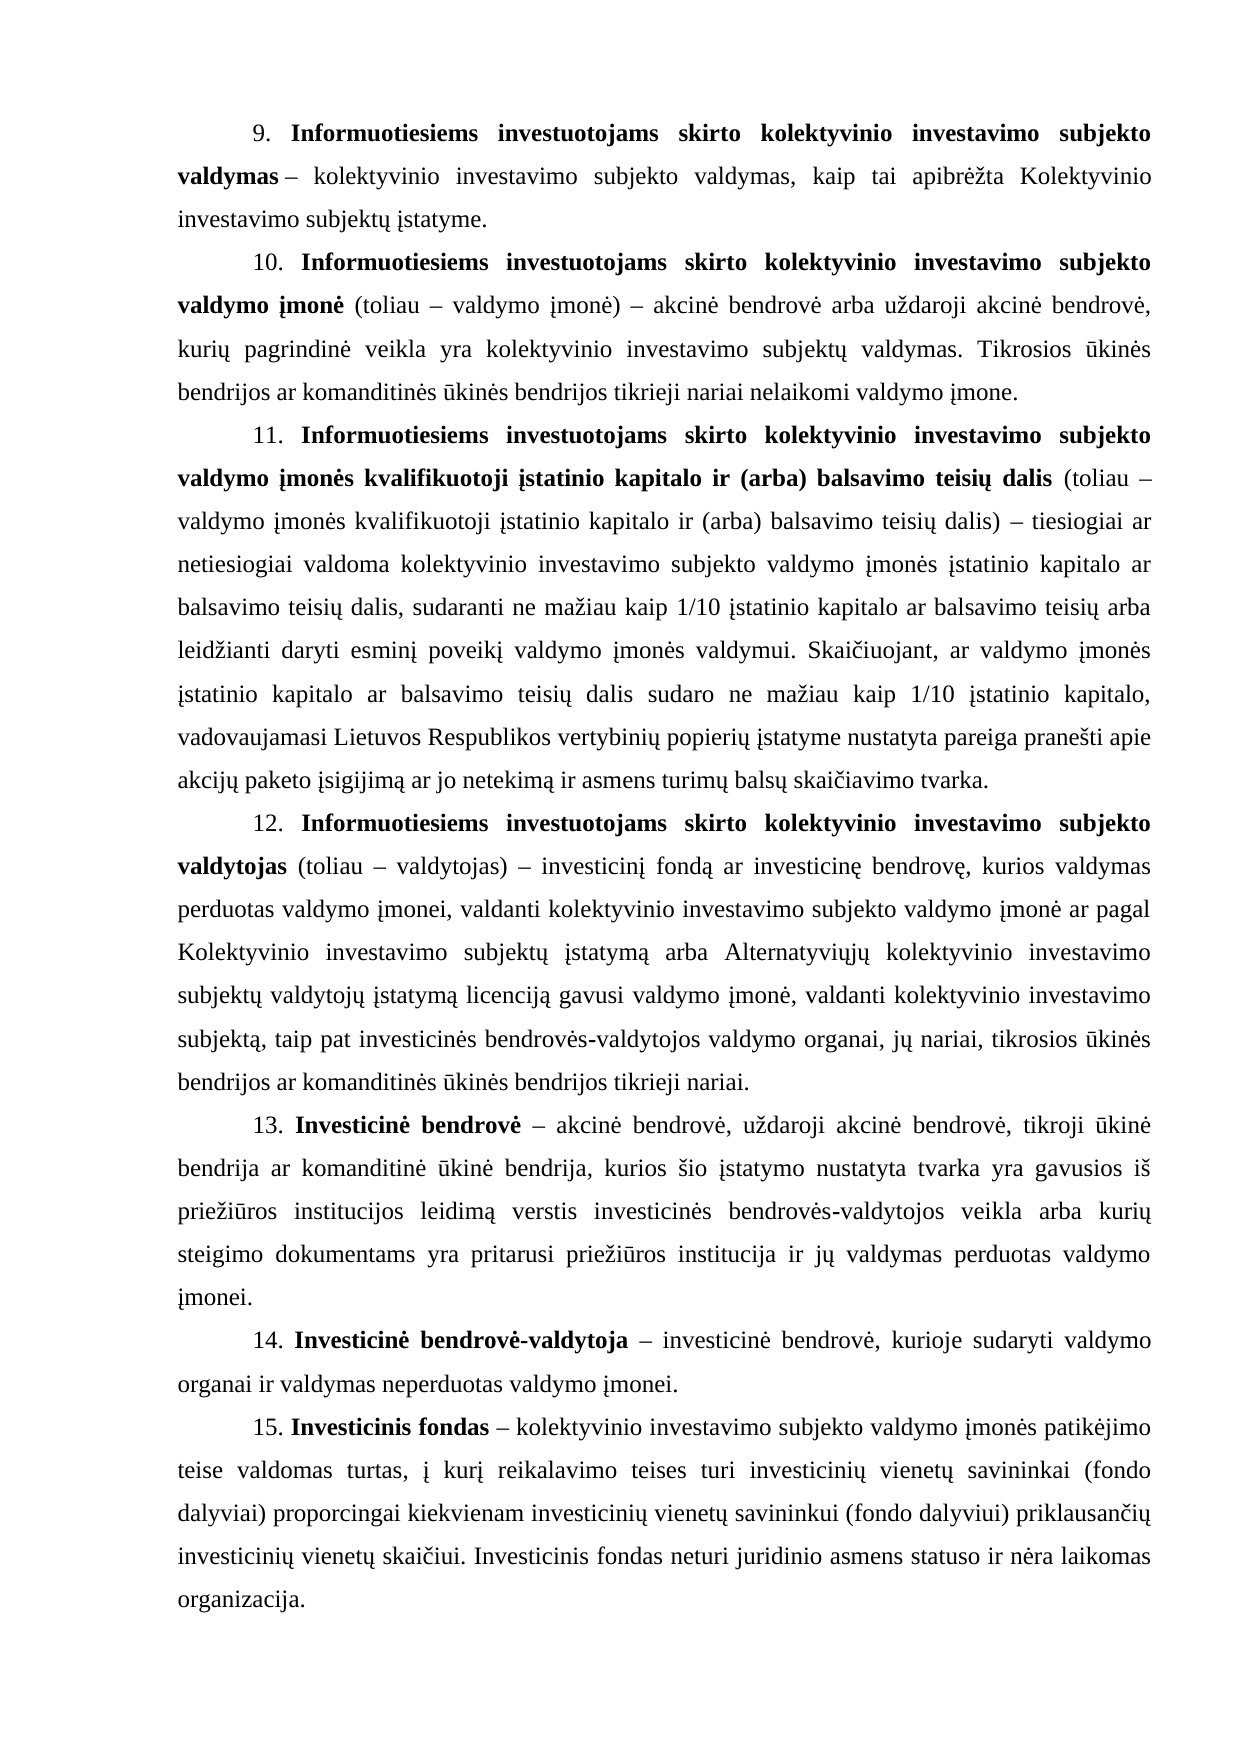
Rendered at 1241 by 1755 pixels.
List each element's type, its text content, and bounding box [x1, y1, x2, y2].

text 14. Investicinė bendrovė-valdytoja – investicinė bendrovė, kurioje sudaryti valdymo organai ir valdymas neperduotas valdymo įmonei. [177, 1326, 1152, 1397]
text 12. Informuotiesiems investuotojams skirto kolektyvinio investavimo subjekto valdytojas (toliau – valdytojas) – investicinį fondą ar investicinę bendrovę, kurios valdymas perduotas valdymo įmonei, valdanti kolektyvinio investavimo subjekto valdymo įmonė ar pagal Kolektyvinio investavimo subjektų įstatymą arba Alternatyviųjų kolektyvinio investavimo subjektų valdytojų įstatymą licenciją gavusi valdymo įmonė, valdanti kolektyvinio investavimo subjektą, taip pat investicinės bendrovės-valdytojos valdymo organai, jų nariai, tikrosios ūkinės bendrijos ar komanditinės ūkinės bendrijos tikrieji nariai. [177, 808, 1152, 1096]
text 15. Investicinis fondas – kolektyvinio investavimo subjekto valdymo įmonės patikėjimo teise valdomas turtas, į kurį reikalavimo teises turi investicinių vienetų savininkai (fondo dalyviai) proporcingai kiekvienam investicinių vienetų savininkui (fondo dalyviui) priklausančių investicinių vienetų skaičiui. Investicinis fondas neturi juridinio asmens statuso ir nėra laikomas organizacija. [177, 1412, 1152, 1613]
text 9. Informuotiesiems investuotojams skirto kolektyvinio investavimo subjekto valdymas – kolektyvinio investavimo subjekto valdymas, kaip tai apibrėžta Kolektyvinio investavimo subjektų įstatyme. [177, 118, 1152, 233]
text 10. Informuotiesiems investuotojams skirto kolektyvinio investavimo subjekto valdymo įmonė (toliau – valdymo įmonė) – akcinė bendrovė arba uždaroji akcinė bendrovė, kurių pagrindinė veikla yra kolektyvinio investavimo subjektų valdymas. Tikrosios ūkinės bendrijos ar komanditinės ūkinės bendrijos tikrieji nariai nelaikomi valdymo įmone. [177, 247, 1152, 406]
text 13. Investicinė bendrovė – akcinė bendrovė, uždaroji akcinė bendrovė, tikroji ūkinė bendrija ar komanditinė ūkinė bendrija, kurios šio įstatymo nustatyta tvarka yra gavusios iš priežiūros institucijos leidimą verstis investicinės bendrovės-valdytojos veikla arba kurių steigimo dokumentams yra pritarusi priežiūros institucija ir jų valdymas perduotas valdymo įmonei. [177, 1110, 1152, 1311]
text 11. Informuotiesiems investuotojams skirto kolektyvinio investavimo subjekto valdymo įmonės kvalifikuotoji įstatinio kapitalo ir (arba) balsavimo teisių dalis (toliau – valdymo įmonės kvalifikuotoji įstatinio kapitalo ir (arba) balsavimo teisių dalis) – tiesiogiai ar netiesiogiai valdoma kolektyvinio investavimo subjekto valdymo įmonės įstatinio kapitalo ar balsavimo teisių dalis, sudaranti ne mažiau kaip 1/10 įstatinio kapitalo ar balsavimo teisių arba leidžianti daryti esminį poveikį valdymo įmonės valdymui. Skaičiuojant, ar valdymo įmonės įstatinio kapitalo ar balsavimo teisių dalis sudaro ne mažiau kaip 1/10 įstatinio kapitalo, vadovaujamasi Lietuvos Respublikos vertybinių popierių įstatyme nustatyta pareiga pranešti apie akcijų paketo įsigijimą ar jo netekimą ir asmens turimų balsų skaičiavimo tvarka. [177, 420, 1152, 794]
